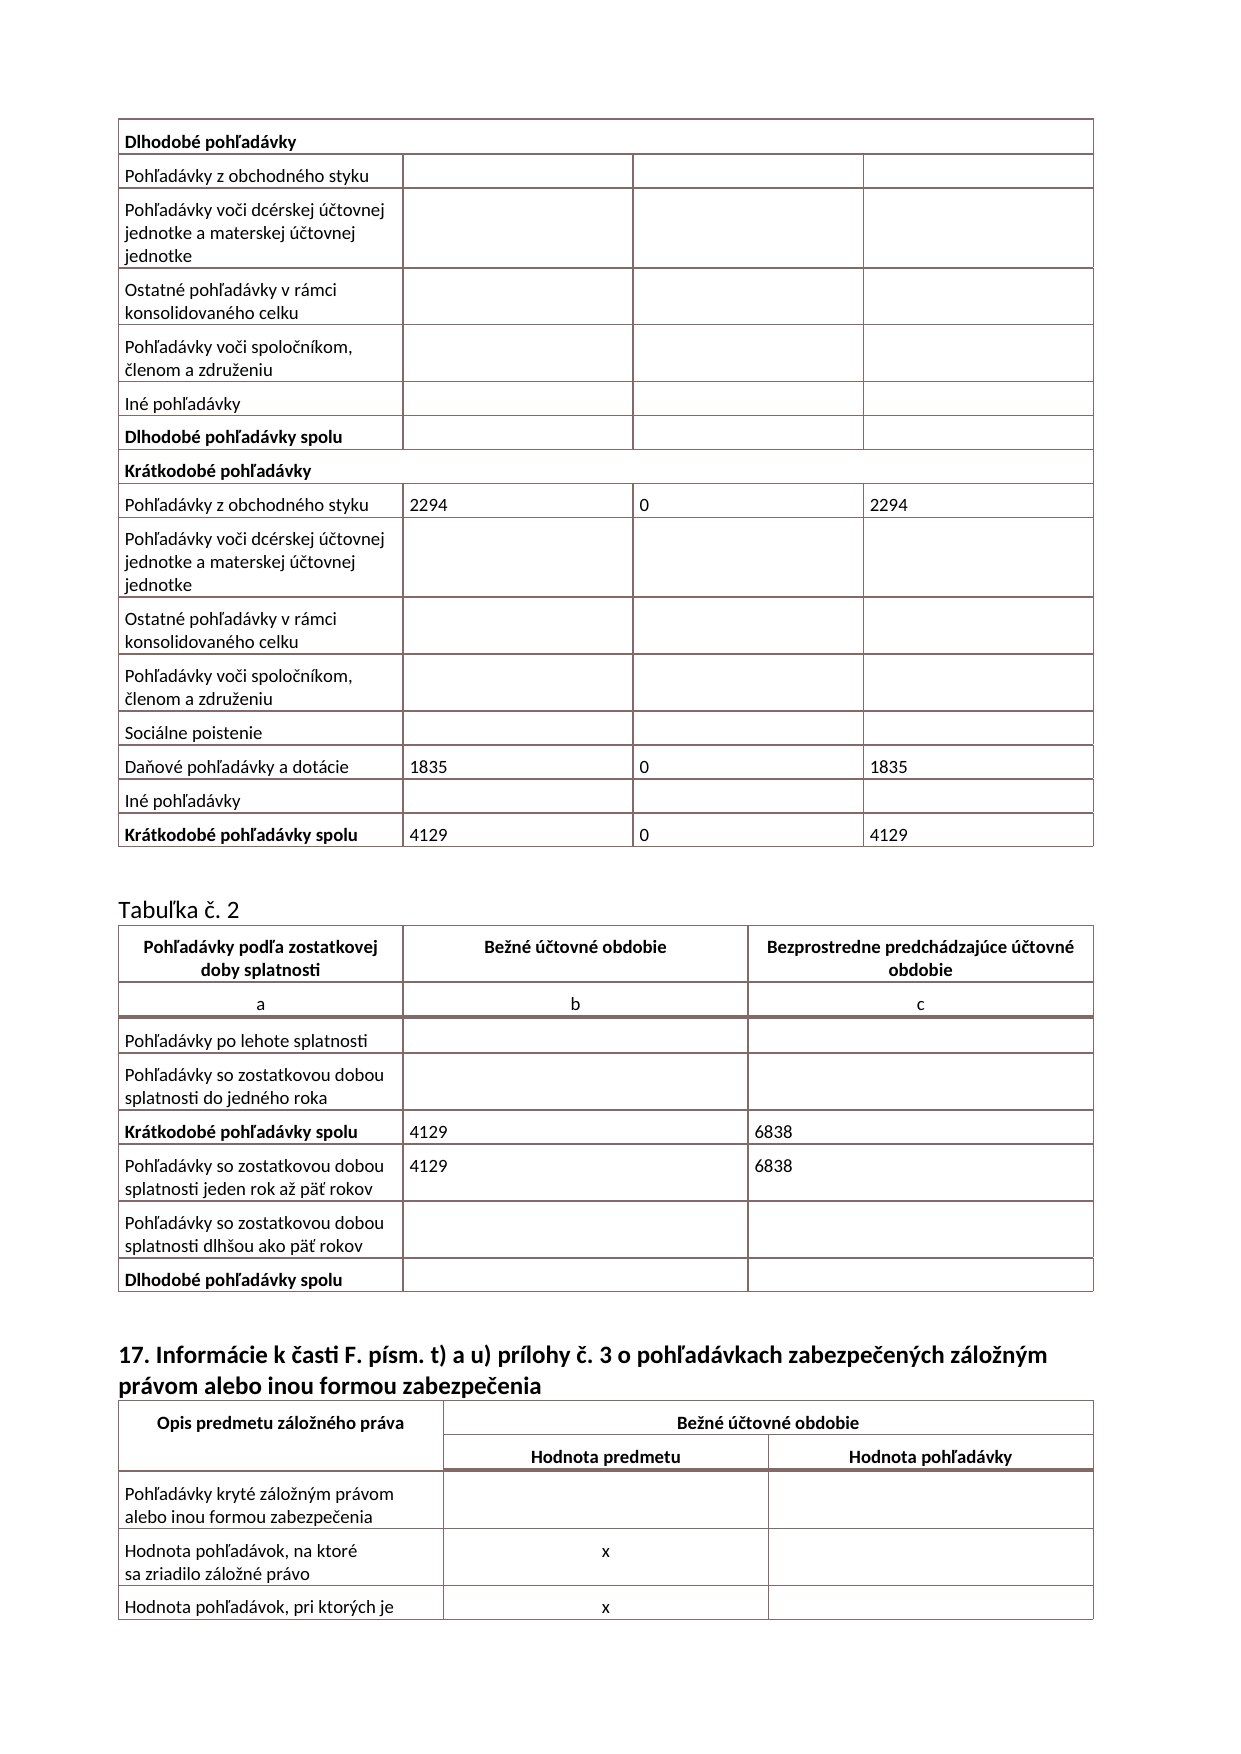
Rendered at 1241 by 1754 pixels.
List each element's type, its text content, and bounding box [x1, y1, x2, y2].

table_cell [864, 189, 1093, 267]
table_cell [864, 155, 1093, 187]
table_cell [769, 1472, 1093, 1528]
table_cell [634, 189, 863, 267]
table_cell [404, 416, 632, 449]
table_cell [864, 416, 1093, 449]
table_header Bežné účtovné obdobie [404, 926, 747, 981]
table_cell [864, 325, 1093, 381]
table_cell Pohľadávky voči spoločníkom, členom a združeniu [119, 325, 402, 381]
table_cell [634, 655, 863, 710]
table_cell [634, 269, 863, 324]
table_cell [404, 1019, 747, 1052]
table_cell [749, 1054, 1093, 1109]
table_cell [404, 1054, 747, 1109]
table_cell 1835 [864, 746, 1093, 778]
table_cell Iné pohľadávky [119, 382, 402, 415]
table_cell Krátkodobé pohľadávky spolu [119, 1111, 402, 1143]
table_cell Hodnota pohľadávok, pri ktorých je [119, 1586, 443, 1619]
table_cell [749, 1259, 1093, 1291]
table_cell [864, 655, 1093, 710]
table_cell Krátkodobé pohľadávky [119, 450, 1093, 483]
table_cell 4129 [864, 814, 1093, 846]
table_cell Daňové pohľadávky a dotácie [119, 746, 402, 778]
table_cell Pohľadávky so zostatkovou dobou splatnosti jeden rok až päť rokov [119, 1145, 402, 1200]
table_cell [634, 155, 863, 187]
table_cell 1835 [404, 746, 632, 778]
table_cell [749, 1019, 1093, 1052]
table_cell 6838 [749, 1111, 1093, 1143]
table_cell Ostatné pohľadávky v rámci konsolidovaného celku [119, 269, 402, 324]
table_cell Hodnota pohľadávok, na ktoré sa zriadilo záložné právo [119, 1529, 443, 1585]
table_cell Sociálne poistenie [119, 712, 402, 744]
table_cell [864, 518, 1093, 596]
table_cell [404, 780, 632, 812]
table_cell 0 [634, 484, 863, 517]
table_cell [404, 325, 632, 381]
table_cell 4129 [404, 814, 632, 846]
table_cell Pohľadávky so zostatkovou dobou splatnosti do jedného roka [119, 1054, 402, 1109]
table_cell x [444, 1529, 768, 1585]
table_cell [634, 416, 863, 449]
table_cell [769, 1586, 1093, 1619]
table_cell [864, 598, 1093, 653]
table_cell [404, 382, 632, 415]
table_cell [749, 1202, 1093, 1257]
text Tabuľka č. 2 [118, 894, 1122, 925]
table_cell 6838 [749, 1145, 1093, 1200]
table_cell Krátkodobé pohľadávky spolu [119, 814, 402, 846]
table_cell Pohľadávky voči dcérskej účtovnej jednotke a materskej účtovnej jednotke [119, 518, 402, 596]
table_cell 0 [634, 746, 863, 778]
table_cell [444, 1472, 768, 1528]
table_cell [404, 155, 632, 187]
table_cell [404, 655, 632, 710]
table_header Pohľadávky podľa zostatkovej doby splatnosti [119, 926, 402, 981]
table_header Bezprostredne predchádzajúce účtovné obdobie [749, 926, 1093, 981]
table_cell [634, 712, 863, 744]
table_cell [769, 1529, 1093, 1585]
table_cell 2294 [864, 484, 1093, 517]
table_cell Pohľadávky voči dcérskej účtovnej jednotke a materskej účtovnej jednotke [119, 189, 402, 267]
table_cell [404, 269, 632, 324]
table_cell [404, 1259, 747, 1291]
table_cell [634, 598, 863, 653]
table_cell 4129 [404, 1145, 747, 1200]
table_cell b [404, 983, 747, 1015]
table_cell [404, 1202, 747, 1257]
table_cell [864, 382, 1093, 415]
table_header Bežné účtovné obdobie [444, 1401, 1093, 1434]
table_cell Pohľadávky z obchodného styku [119, 484, 402, 517]
table_cell Pohľadávky so zostatkovou dobou splatnosti dlhšou ako päť rokov [119, 1202, 402, 1257]
table_cell a [119, 983, 402, 1015]
table_cell [864, 780, 1093, 812]
table_header Opis predmetu záložného práva [119, 1401, 443, 1470]
table_cell x [444, 1586, 768, 1619]
table_cell [634, 518, 863, 596]
table_cell 2294 [404, 484, 632, 517]
table_cell [634, 325, 863, 381]
table_cell Pohľadávky voči spoločníkom, členom a združeniu [119, 655, 402, 710]
table_cell [404, 518, 632, 596]
table_cell Dlhodobé pohľadávky spolu [119, 416, 402, 449]
table_cell Hodnota pohľadávky [769, 1435, 1093, 1468]
table_cell 4129 [404, 1111, 747, 1143]
text 17. Informácie k časti F. písm. t) a u) prílohy č. 3 o pohľadávkach zabezpečených záložným právom alebo inou formou zabezpečenia [118, 1339, 1122, 1400]
table_cell Dlhodobé pohľadávky [119, 120, 1093, 153]
table_cell 0 [634, 814, 863, 846]
table_cell Iné pohľadávky [119, 780, 402, 812]
table_cell Dlhodobé pohľadávky spolu [119, 1259, 402, 1291]
table_cell Hodnota predmetu [444, 1435, 768, 1468]
table_cell [634, 780, 863, 812]
table_cell [404, 598, 632, 653]
table_cell [404, 712, 632, 744]
table_cell [404, 189, 632, 267]
table_cell Pohľadávky kryté záložným právom alebo inou formou zabezpečenia [119, 1472, 443, 1528]
table_cell c [749, 983, 1093, 1015]
table_cell [864, 712, 1093, 744]
table_cell Pohľadávky z obchodného styku [119, 155, 402, 187]
table_cell [634, 382, 863, 415]
table_cell Ostatné pohľadávky v rámci konsolidovaného celku [119, 598, 402, 653]
table_cell Pohľadávky po lehote splatnosti [119, 1019, 402, 1052]
table_cell [864, 269, 1093, 324]
